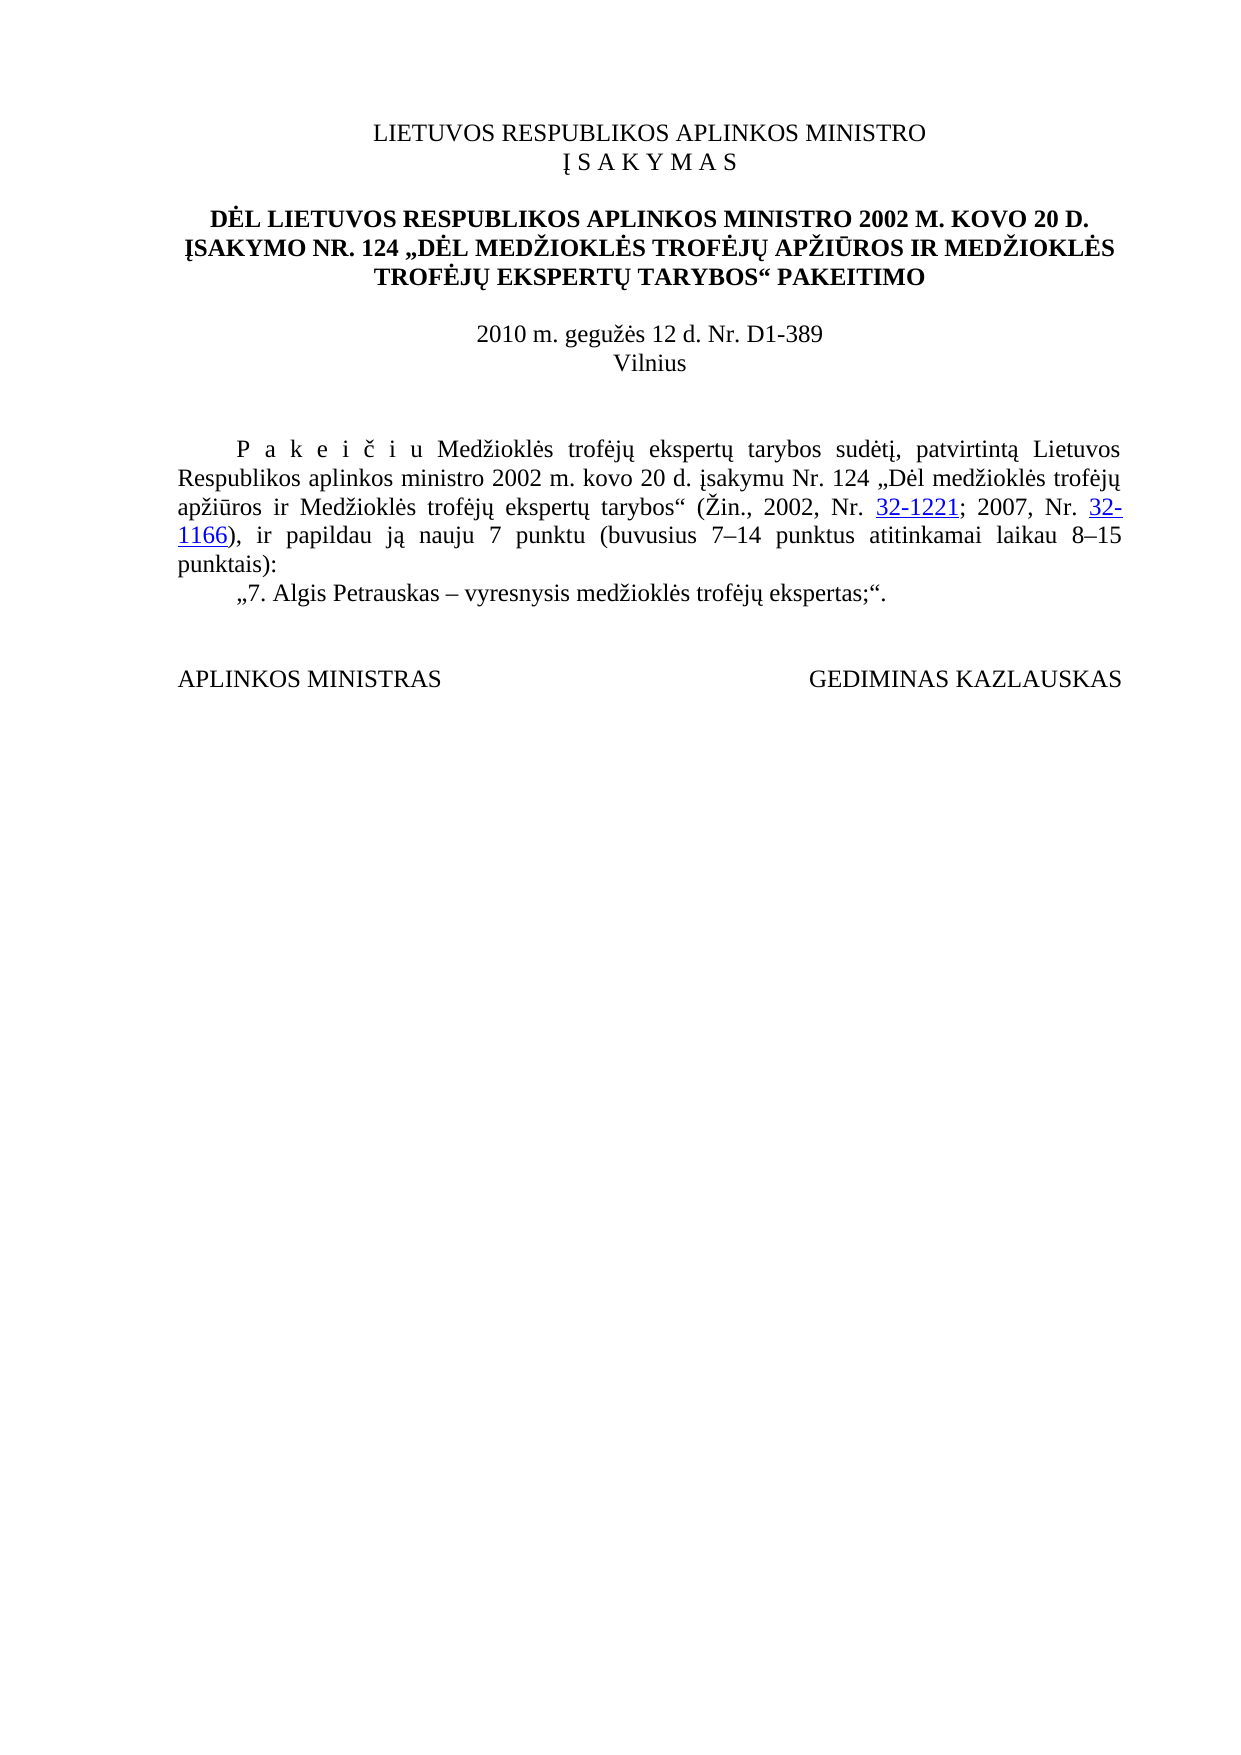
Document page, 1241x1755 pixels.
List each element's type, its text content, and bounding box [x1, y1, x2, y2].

text „7. Algis Petrauskas – vyresnysis medžioklės trofėjų ekspertas;“. [177, 578, 1122, 607]
text Aplinkos ministras Gediminas Kazlauskas [177, 664, 1122, 693]
text Vilnius [177, 348, 1122, 377]
text DĖL LIETUVOS RESPUBLIKOS APLINKOS MINISTRO 2002 M. KOVO 20 D. ĮSAKYMO Nr. 124 „DĖL MEDŽIOKLĖS TROFĖJŲ APŽIŪROS IR MEDŽIOKLĖS TROFĖJŲ EKSPERTŲ TARYBOS“ PAKEITIMO [177, 204, 1122, 291]
text LIETUVOS RESPUBLIKOS APLINKOS MINISTRO [177, 118, 1122, 147]
text P a k e i č i u Medžioklės trofėjų ekspertų tarybos sudėtį, patvirtintą Lietuvos Respublikos aplinkos ministro 2002 m. kovo 20 d. įsakymu Nr. 124 „Dėl medžioklės trofėjų apžiūros ir Medžioklės trofėjų ekspertų tarybos“ (Žin., 2002, Nr. 32-1221; 2007, Nr. 32-1166), ir papildau ją nauju 7 punktu (buvusius 7–14 punktus atitinkamai laikau 8–15 punktais): [177, 434, 1122, 578]
text 2010 m. gegužės 12 d. Nr. D1-389 [177, 319, 1122, 348]
text Į S A K Y M A S [177, 147, 1122, 176]
